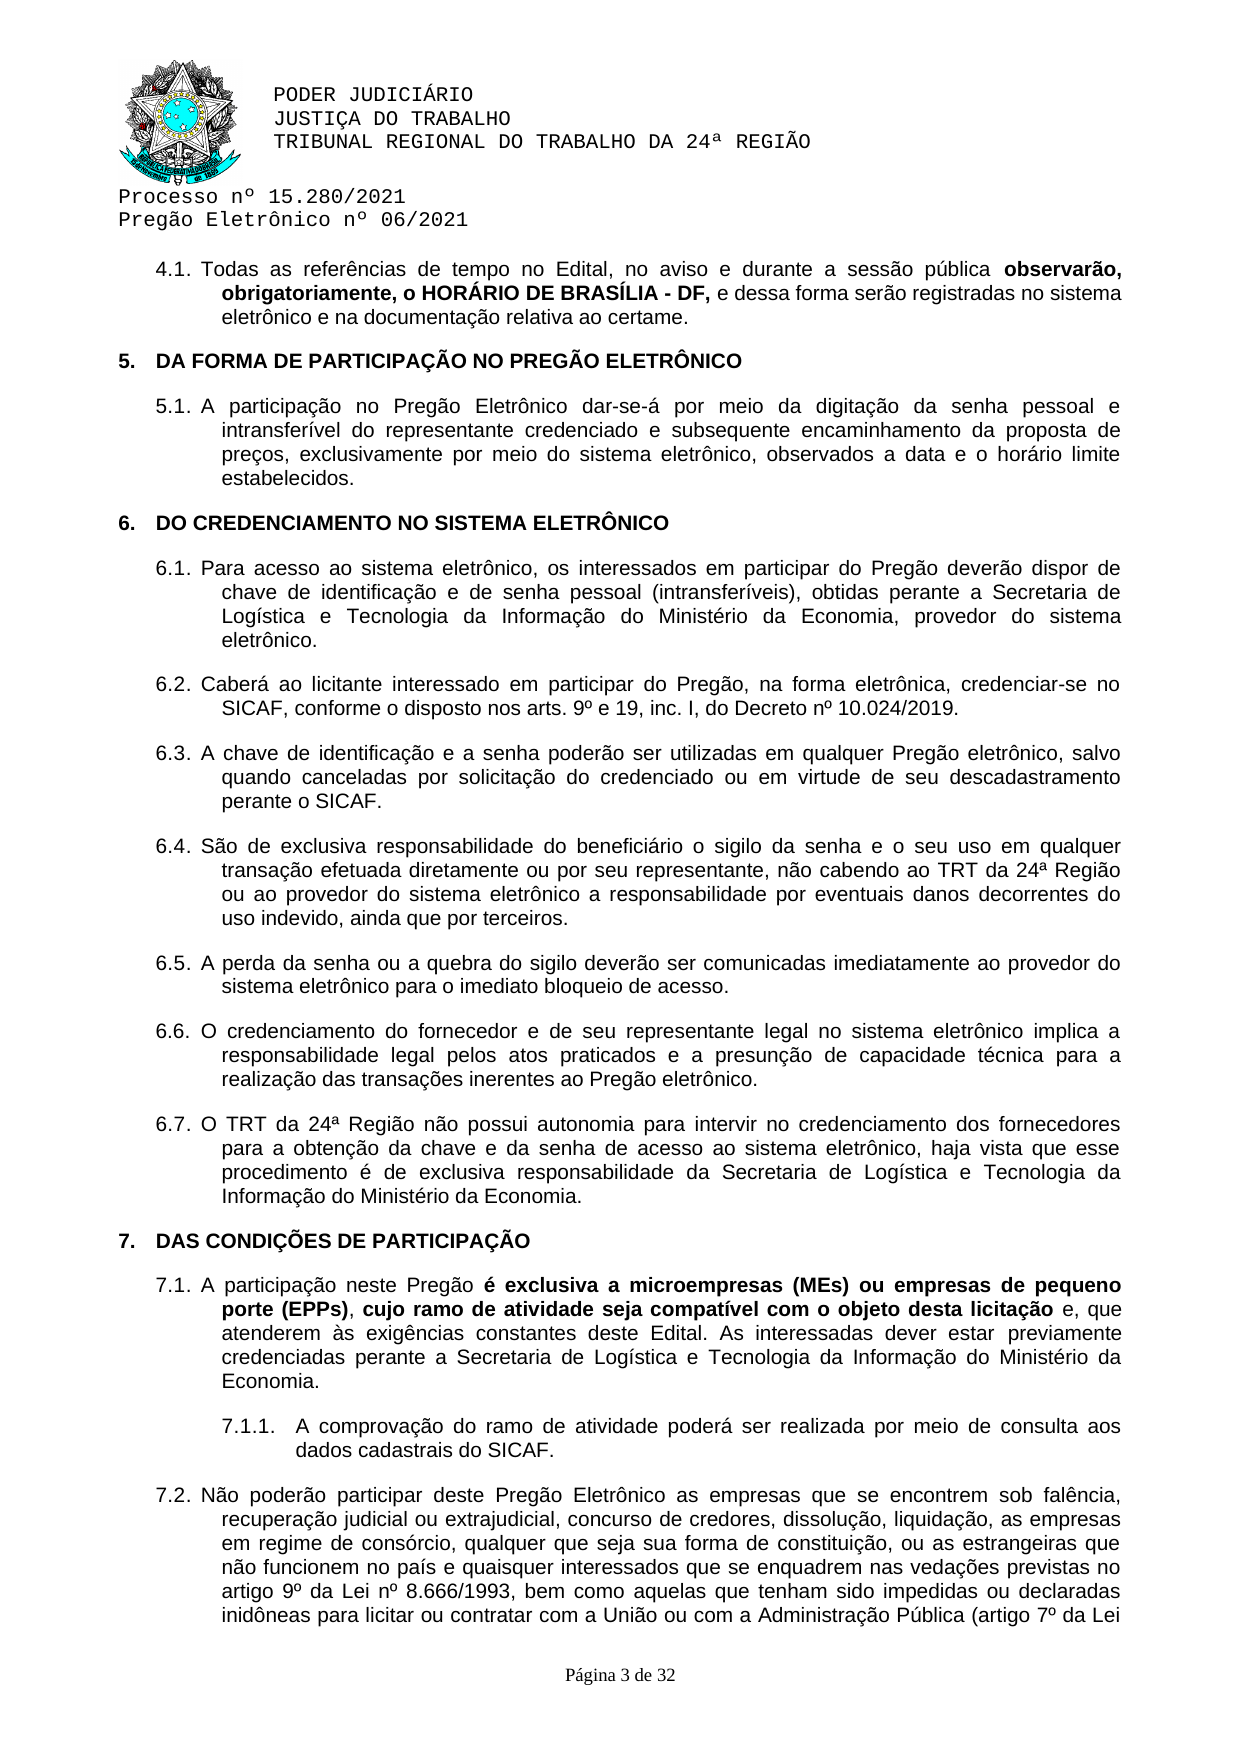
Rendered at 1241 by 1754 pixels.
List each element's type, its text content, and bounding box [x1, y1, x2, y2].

list Caberá ao licitante interessado em participar do Pregão, na forma eletrônica, credenciar-se no SICAF, conforme o disposto nos arts. 9º e 19, inc. I, do Decreto nº 10.024/2019. [155, 672, 1122, 720]
list São de exclusiva responsabilidade do beneficiário o sigilo da senha e o seu uso em qualquer transação efetuada diretamente ou por seu representante, não cabendo ao TRT da 24ª Região ou ao provedor do sistema eletrônico a responsabilidade por eventuais danos decorrentes do uso indevido, ainda que por terceiros. [155, 834, 1122, 929]
list A participação no Pregão Eletrônico dar-se-á por meio da digitação da senha pessoal e intransferível do representante credenciado e subsequente encaminhamento da proposta de preços, exclusivamente por meio do sistema eletrônico, observados a data e o horário limite estabelecidos. [155, 394, 1122, 490]
list DO credenciamento no SISTEMA ELETRÔNICO [118, 511, 1122, 535]
list DA FORMA DE PARTICIPAÇÃO NO PREGÃO ELETRÔNICO [118, 349, 1122, 373]
list A comprovação do ramo de atividade poderá ser realizada por meio de consulta aos dados cadastrais do SICAF. [221, 1414, 1122, 1462]
list O credenciamento do fornecedor e de seu representante legal no sistema eletrônico implica a responsabilidade legal pelos atos praticados e a presunção de capacidade técnica para a realização das transações inerentes ao Pregão eletrônico. [155, 1019, 1122, 1091]
list DAS CONDIÇÕES DE PARTICIPAÇÃO [118, 1228, 1122, 1252]
list A chave de identificação e a senha poderão ser utilizadas em qualquer Pregão eletrônico, salvo quando canceladas por solicitação do credenciado ou em virtude de seu descadastramento perante o SICAF. [155, 741, 1122, 813]
list A participação neste Pregão é exclusiva a microempresas (MEs) ou empresas de pequeno porte (EPPs), cujo ramo de atividade seja compatível com o objeto desta licitação e, que atenderem às exigências constantes deste Edital. As interessadas dever estar previamente credenciadas perante a Secretaria de Logística e Tecnologia da Informação do Ministério da Economia. [155, 1273, 1122, 1393]
list Não poderão participar deste Pregão Eletrônico as empresas que se encontrem sob falência, recuperação judicial ou extrajudicial, concurso de credores, dissolução, liquidação, as empresas em regime de consórcio, qualquer que seja sua forma de constituição, ou as estrangeiras que não funcionem no país e quaisquer interessados que se enquadrem nas vedações previstas no artigo 9º da Lei nº 8.666/1993, bem como aquelas que tenham sido impedidas ou declaradas inidôneas para licitar ou contratar com a União ou com a Administração Pública (artigo 7º da Lei [155, 1483, 1122, 1626]
list Todas as referências de tempo no Edital, no aviso e durante a sessão pública observarão, obrigatoriamente, o HORÁRIO DE BRASÍLIA - DF, e dessa forma serão registradas no sistema eletrônico e na documentação relativa ao certame. [155, 257, 1122, 328]
list A perda da senha ou a quebra do sigilo deverão ser comunicadas imediatamente ao provedor do sistema eletrônico para o imediato bloqueio de acesso. [155, 950, 1122, 998]
list O TRT da 24ª Região não possui autonomia para intervir no credenciamento dos fornecedores para a obtenção da chave e da senha de acesso ao sistema eletrônico, haja vista que esse procedimento é de exclusiva responsabilidade da Secretaria de Logística e Tecnologia da Informação do Ministério da Economia. [155, 1112, 1122, 1208]
list Para acesso ao sistema eletrônico, os interessados em participar do Pregão deverão dispor de chave de identificação e de senha pessoal (intransferíveis), obtidas perante a Secretaria de Logística e Tecnologia da Informação do Ministério da Economia, provedor do sistema eletrônico. [155, 556, 1122, 651]
picture [118, 59, 243, 186]
